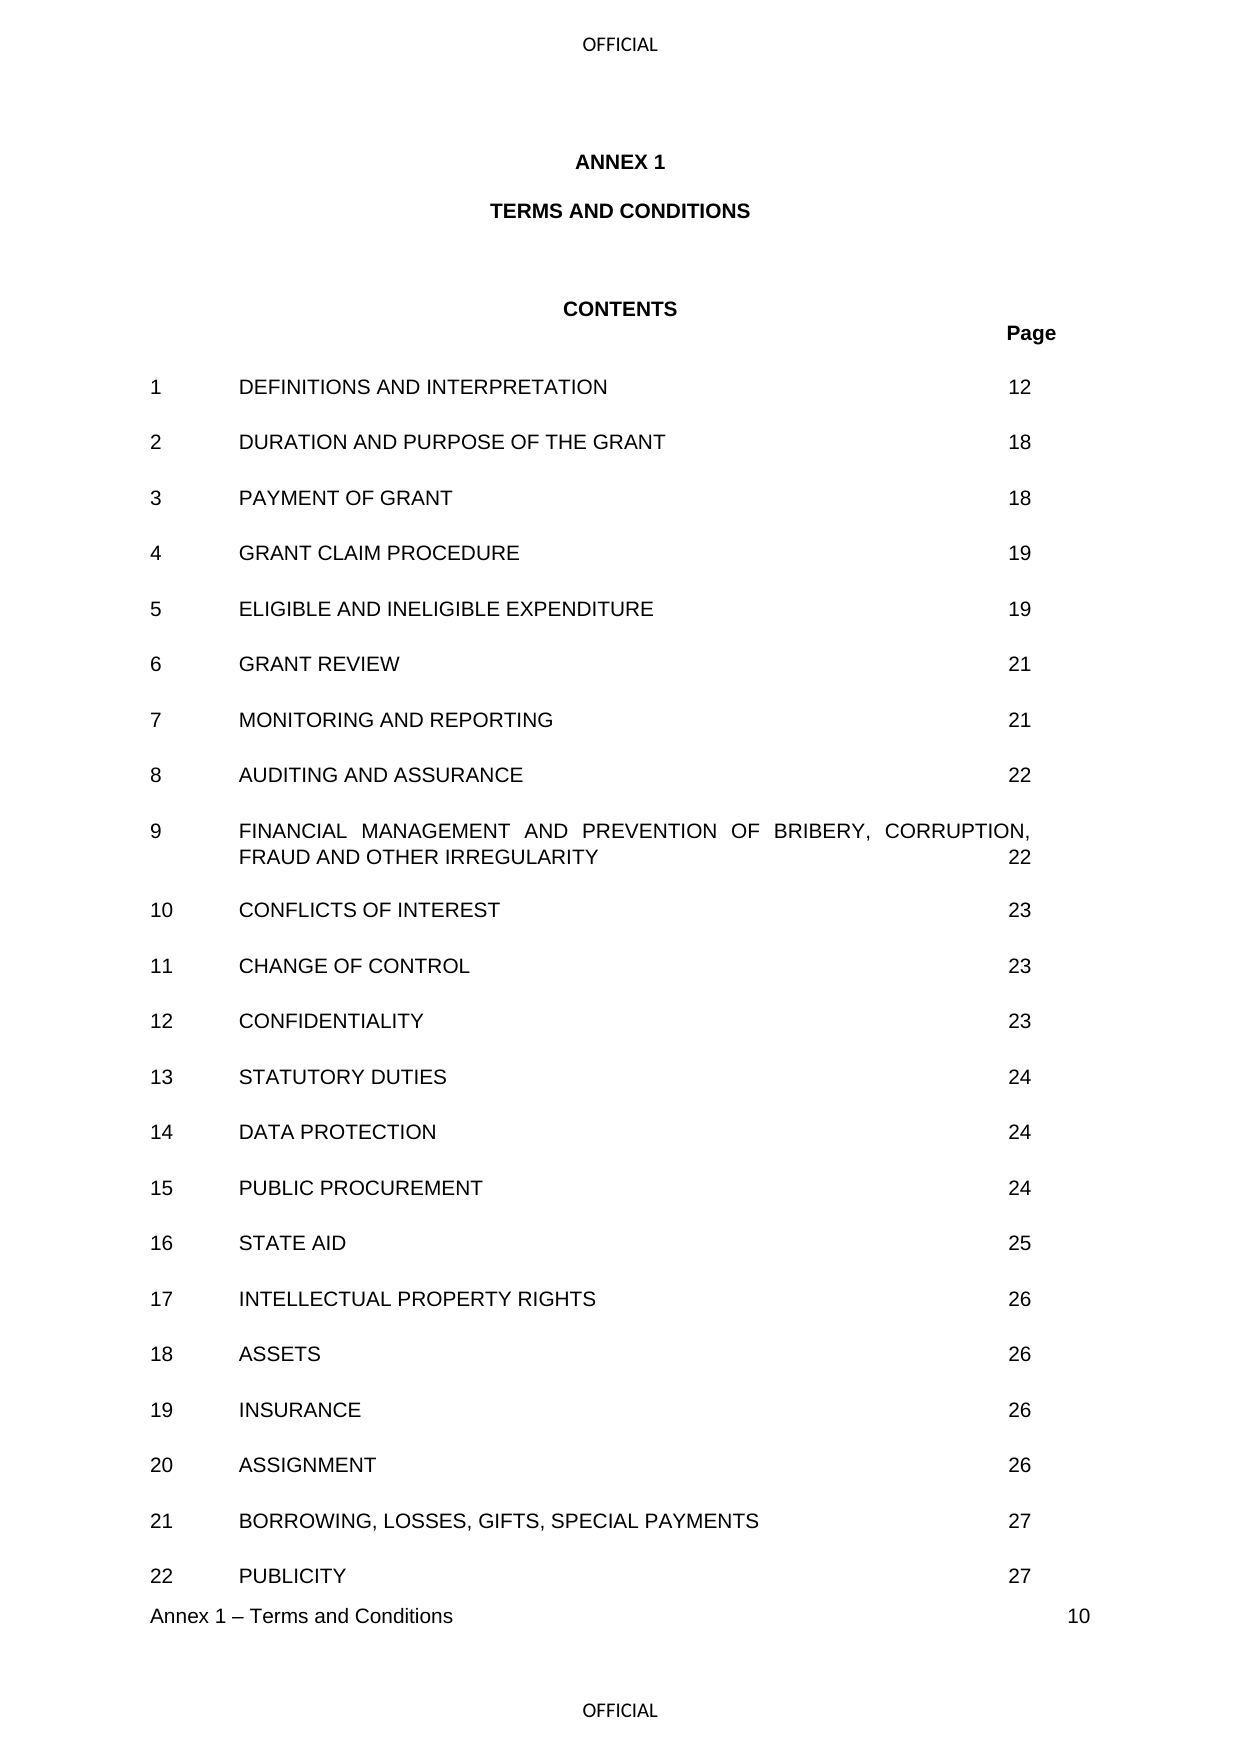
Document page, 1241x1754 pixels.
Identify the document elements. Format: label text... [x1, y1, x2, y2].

text 18 ASSETS 26 [150, 1338, 1031, 1368]
text 14 DATA PROTECTION 24 [150, 1116, 1031, 1146]
text 6 GRANT REVIEW 21 [150, 647, 1031, 678]
text 20 ASSIGNMENT 26 [150, 1449, 1031, 1479]
text 19 INSURANCE 26 [150, 1393, 1031, 1424]
text 15 PUBLIC PROCUREMENT 24 [150, 1171, 1031, 1202]
text 11 CHANGE OF CONTROL 23 [150, 949, 1031, 979]
text CONTENTS [150, 297, 1090, 321]
text TERMS AND CONDITIONS [150, 199, 1090, 223]
text 9 FINANCIAL MANAGEMENT AND PREVENTION OF BRIBERY, CORRUPTION, FRAUD AND OTHER IRREGULARITY 22 [150, 814, 1031, 868]
text 12 CONFIDENTIALITY 23 [150, 1004, 1031, 1035]
text 1 DEFINITIONS AND INTERPRETATION 12 [150, 370, 1031, 400]
text 13 STATUTORY DUTIES 24 [150, 1060, 1031, 1091]
text 8 AUDITING AND ASSURANCE 22 [150, 758, 1031, 789]
text Page [1006, 321, 1090, 345]
text 16 STATE AID 25 [150, 1227, 1031, 1257]
text 2 DURATION AND PURPOSE OF THE GRANT 18 [150, 425, 1031, 456]
text 22 PUBLICITY 27 [150, 1560, 1031, 1590]
text 5 ELIGIBLE AND INELIGIBLE EXPENDITURE 19 [150, 592, 1031, 622]
text 3 PAYMENT OF GRANT 18 [150, 481, 1031, 511]
text 10 CONFLICTS OF INTEREST 23 [150, 893, 1031, 924]
text 7 MONITORING AND REPORTING 21 [150, 703, 1031, 733]
text 21 BORROWING, LOSSES, GIFTS, SPECIAL PAYMENTS 27 [150, 1504, 1031, 1535]
text 4 GRANT CLAIM PROCEDURE 19 [150, 536, 1031, 567]
text 17 INTELLECTUAL PROPERTY RIGHTS 26 [150, 1282, 1031, 1313]
